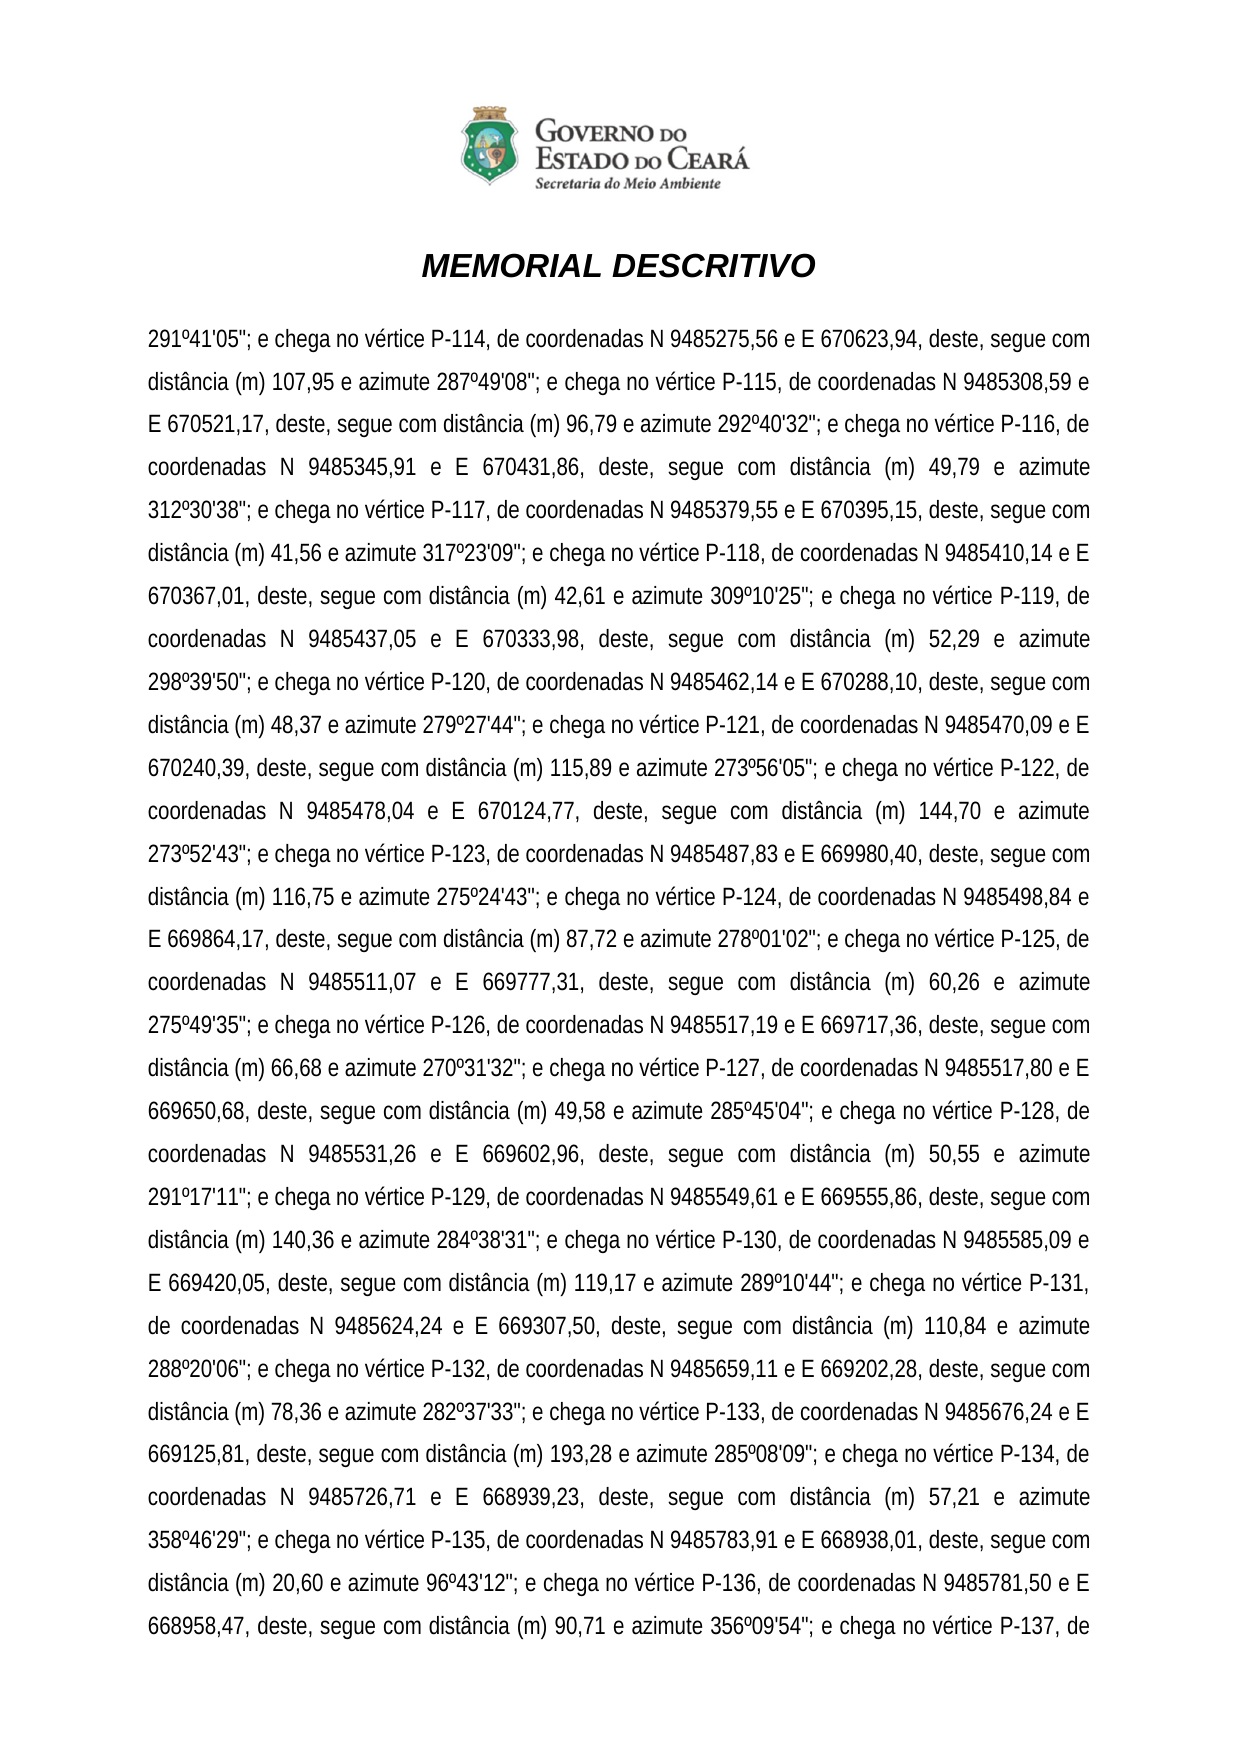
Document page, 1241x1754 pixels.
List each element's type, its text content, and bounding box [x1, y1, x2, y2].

text 291º41'05"; e chega no vértice P-114, de coordenadas N 9485275,56 e E 670623,94, deste, segue com distância (m) 107,95 e azimute 287º49'08"; e chega no vértice P-115, de coordenadas N 9485308,59 e E 670521,17, deste, segue com distância (m) 96,79 e azimute 292º40'32"; e chega no vértice P-116, de coordenadas N 9485345,91 e E 670431,86, deste, segue com distância (m) 49,79 e azimute 312º30'38"; e chega no vértice P-117, de coordenadas N 9485379,55 e E 670395,15, deste, segue com distância (m) 41,56 e azimute 317º23'09"; e chega no vértice P-118, de coordenadas N 9485410,14 e E 670367,01, deste, segue com distância (m) 42,61 e azimute 309º10'25"; e chega no vértice P-119, de coordenadas N 9485437,05 e E 670333,98, deste, segue com distância (m) 52,29 e azimute 298º39'50"; e chega no vértice P-120, de coordenadas N 9485462,14 e E 670288,10, deste, segue com distância (m) 48,37 e azimute 279º27'44"; e chega no vértice P-121, de coordenadas N 9485470,09 e E 670240,39, deste, segue com distância (m) 115,89 e azimute 273º56'05"; e chega no vértice P-122, de coordenadas N 9485478,04 e E 670124,77, deste, segue com distância (m) 144,70 e azimute 273º52'43"; e chega no vértice P-123, de coordenadas N 9485487,83 e E 669980,40, deste, segue com distância (m) 116,75 e azimute 275º24'43"; e chega no vértice P-124, de coordenadas N 9485498,84 e E 669864,17, deste, segue com distância (m) 87,72 e azimute 278º01'02"; e chega no vértice P-125, de coordenadas N 9485511,07 e E 669777,31, deste, segue com distância (m) 60,26 e azimute 275º49'35"; e chega no vértice P-126, de coordenadas N 9485517,19 e E 669717,36, deste, segue com distância (m) 66,68 e azimute 270º31'32"; e chega no vértice P-127, de coordenadas N 9485517,80 e E 669650,68, deste, segue com distância (m) 49,58 e azimute 285º45'04"; e chega no vértice P-128, de coordenadas N 9485531,26 e E 669602,96, deste, segue com distância (m) 50,55 e azimute 291º17'11"; e chega no vértice P-129, de coordenadas N 9485549,61 e E 669555,86, deste, segue com distância (m) 140,36 e azimute 284º38'31"; e chega no vértice P-130, de coordenadas N 9485585,09 e E 669420,05, deste, segue com distância (m) 119,17 e azimute 289º10'44"; e chega no vértice P-131, de coordenadas N 9485624,24 e E 669307,50, deste, segue com distância (m) 110,84 e azimute 288º20'06"; e chega no vértice P-132, de coordenadas N 9485659,11 e E 669202,28, deste, segue com distância (m) 78,36 e azimute 282º37'33"; e chega no vértice P-133, de coordenadas N 9485676,24 e E 669125,81, deste, segue com distância (m) 193,28 e azimute 285º08'09"; e chega no vértice P-134, de coordenadas N 9485726,71 e E 668939,23, deste, segue com distância (m) 57,21 e azimute 358º46'29"; e chega no vértice P-135, de coordenadas N 9485783,91 e E 668938,01, deste, segue com distância (m) 20,60 e azimute 96º43'12"; e chega no vértice P-136, de coordenadas N 9485781,50 e E 668958,47, deste, segue com distância (m) 90,71 e azimute 356º09'54"; e chega no vértice P-137, de [148, 324, 1092, 1640]
